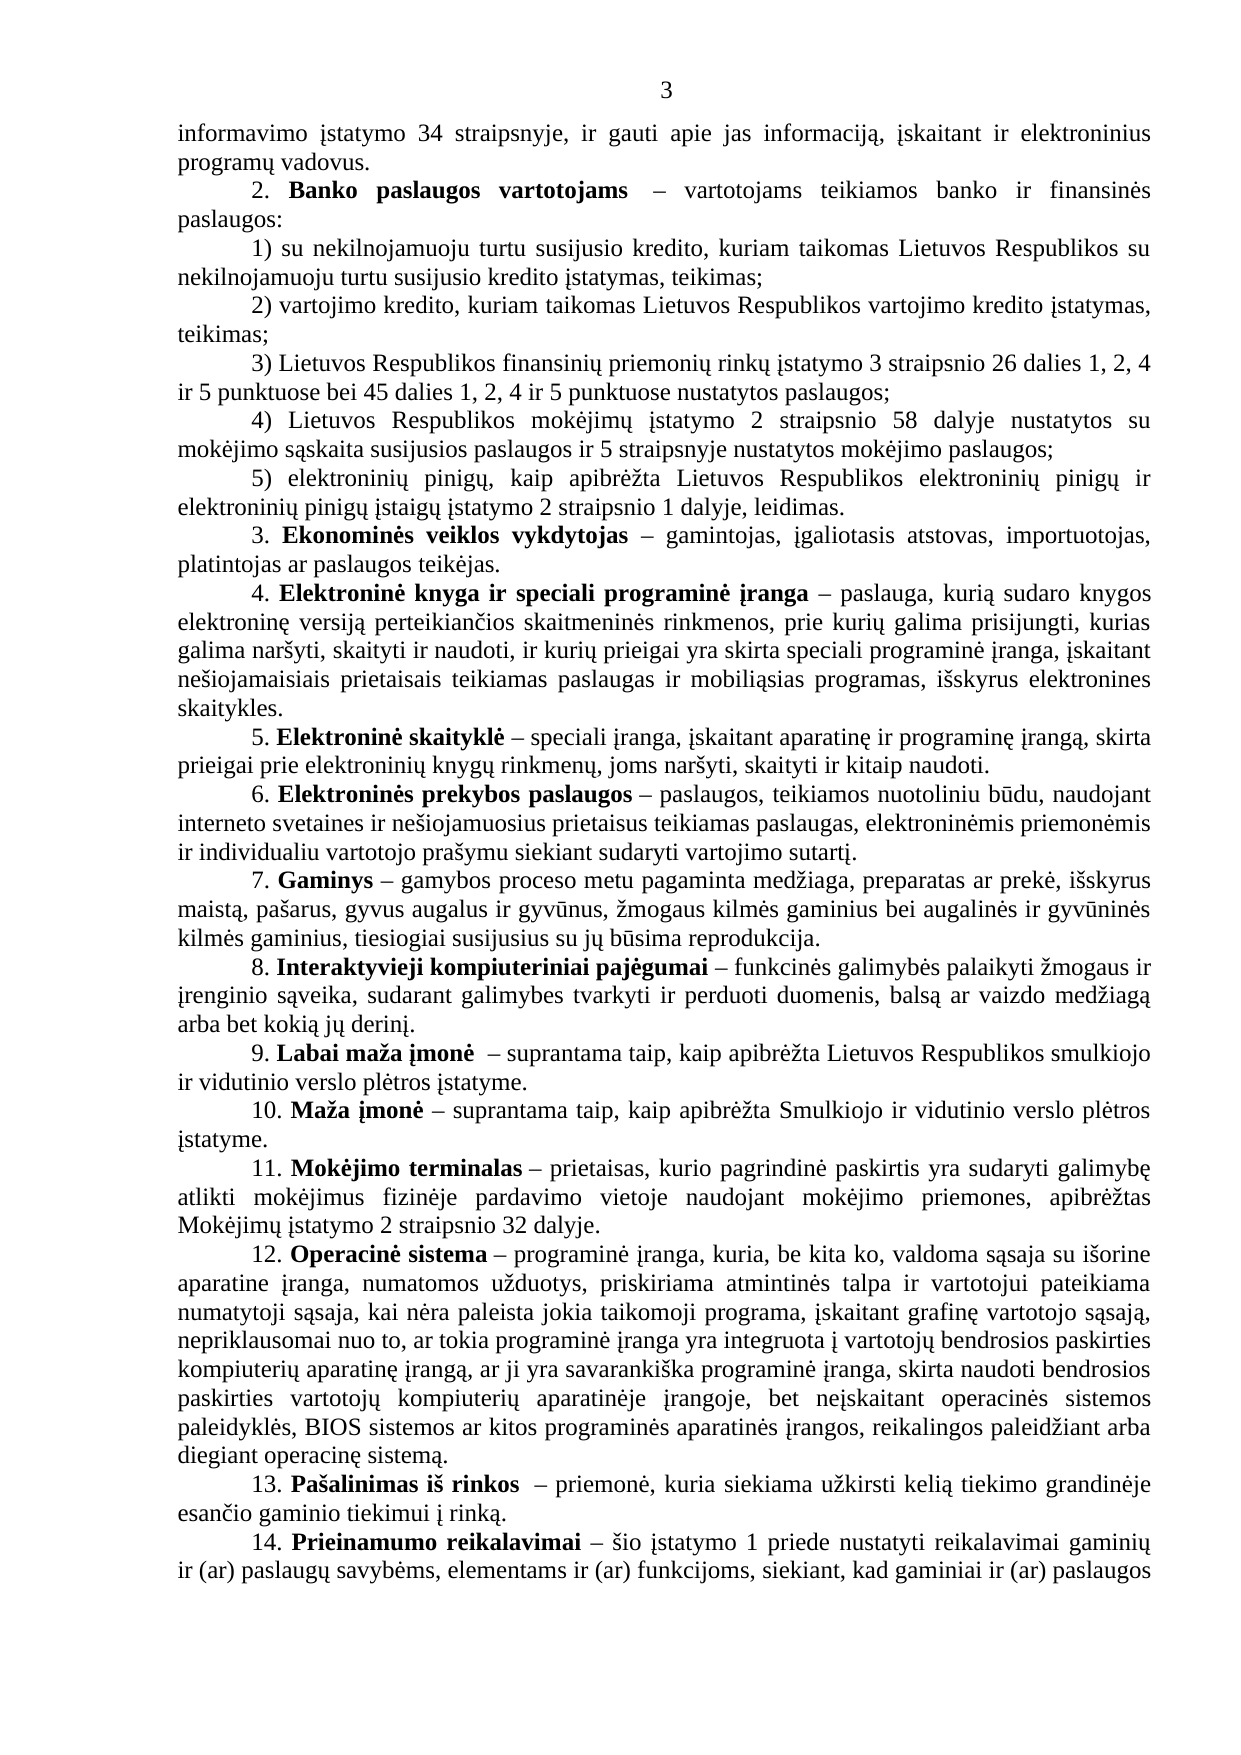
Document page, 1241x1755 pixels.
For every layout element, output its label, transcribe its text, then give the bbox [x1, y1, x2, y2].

text 14. Prieinamumo reikalavimai – šio įstatymo 1 priede nustatyti reikalavimai gaminių ir (ar) paslaugų savybėms, elementams ir (ar) funkcijoms, siekiant, kad gaminiai ir (ar) paslaugos [177, 1527, 1152, 1584]
text 4. Elektroninė knyga ir speciali programinė įranga – paslauga, kurią sudaro knygos elektroninę versiją perteikiančios skaitmeninės rinkmenos, prie kurių galima prisijungti, kurias galima naršyti, skaityti ir naudoti, ir kurių prieigai yra skirta speciali programinė įranga, įskaitant nešiojamaisiais prietaisais teikiamas paslaugas ir mobiliąsias programas, išskyrus elektronines skaitykles. [177, 578, 1152, 722]
text 10. Maža įmonė – suprantama taip, kaip apibrėžta Smulkiojo ir vidutinio verslo plėtros įstatyme. [177, 1096, 1152, 1153]
text 11. Mokėjimo terminalas – prietaisas, kurio pagrindinė paskirtis yra sudaryti galimybę atlikti mokėjimus fizinėje pardavimo vietoje naudojant mokėjimo priemones, apibrėžtas Mokėjimų įstatymo 2 straipsnio 32 dalyje. [177, 1153, 1152, 1239]
text 9. Labai maža įmonė – suprantama taip, kaip apibrėžta Lietuvos Respublikos smulkiojo ir vidutinio verslo plėtros įstatyme. [177, 1038, 1152, 1096]
text 5) elektroninių pinigų, kaip apibrėžta Lietuvos Respublikos elektroninių pinigų ir elektroninių pinigų įstaigų įstatymo 2 straipsnio 1 dalyje, leidimas. [177, 463, 1152, 521]
text 2. Banko paslaugos vartotojams – vartotojams teikiamos banko ir finansinės paslaugos: [177, 176, 1152, 233]
text 13. Pašalinimas iš rinkos – priemonė, kuria siekiama užkirsti kelią tiekimo grandinėje esančio gaminio tiekimui į rinką. [177, 1469, 1152, 1527]
text informavimo įstatymo 34 straipsnyje, ir gauti apie jas informaciją, įskaitant ir elektroninius programų vadovus. [177, 118, 1152, 176]
text 8. Interaktyvieji kompiuteriniai pajėgumai – funkcinės galimybės palaikyti žmogaus ir įrenginio sąveika, sudarant galimybes tvarkyti ir perduoti duomenis, balsą ar vaizdo medžiagą arba bet kokią jų derinį. [177, 952, 1152, 1038]
text 6. Elektroninės prekybos paslaugos – paslaugos, teikiamos nuotoliniu būdu, naudojant interneto svetaines ir nešiojamuosius prietaisus teikiamas paslaugas, elektroninėmis priemonėmis ir individualiu vartotojo prašymu siekiant sudaryti vartojimo sutartį. [177, 779, 1152, 866]
text 7. Gaminys – gamybos proceso metu pagaminta medžiaga, preparatas ar prekė, išskyrus maistą, pašarus, gyvus augalus ir gyvūnus, žmogaus kilmės gaminius bei augalinės ir gyvūninės kilmės gaminius, tiesiogiai susijusius su jų būsima reprodukcija. [177, 866, 1152, 952]
text 4) Lietuvos Respublikos mokėjimų įstatymo 2 straipsnio 58 dalyje nustatytos su mokėjimo sąskaita susijusios paslaugos ir 5 straipsnyje nustatytos mokėjimo paslaugos; [177, 406, 1152, 463]
text 1) su nekilnojamuoju turtu susijusio kredito, kuriam taikomas Lietuvos Respublikos su nekilnojamuoju turtu susijusio kredito įstatymas, teikimas; [177, 233, 1152, 291]
text 3. Ekonominės veiklos vykdytojas – gamintojas, įgaliotasis atstovas, importuotojas, platintojas ar paslaugos teikėjas. [177, 521, 1152, 578]
text 5. Elektroninė skaityklė – speciali įranga, įskaitant aparatinę ir programinę įrangą, skirta prieigai prie elektroninių knygų rinkmenų, joms naršyti, skaityti ir kitaip naudoti. [177, 722, 1152, 779]
text 12. Operacinė sistema – programinė įranga, kuria, be kita ko, valdoma sąsaja su išorine aparatine įranga, numatomos užduotys, priskiriama atmintinės talpa ir vartotojui pateikiama numatytoji sąsaja, kai nėra paleista jokia taikomoji programa, įskaitant grafinę vartotojo sąsają, nepriklausomai nuo to, ar tokia programinė įranga yra integruota į vartotojų bendrosios paskirties kompiuterių aparatinę įrangą, ar ji yra savarankiška programinė įranga, skirta naudoti bendrosios paskirties vartotojų kompiuterių aparatinėje įrangoje, bet neįskaitant operacinės sistemos paleidyklės, BIOS sistemos ar kitos programinės aparatinės įrangos, reikalingos paleidžiant arba diegiant operacinę sistemą. [177, 1239, 1152, 1469]
text 3) Lietuvos Respublikos finansinių priemonių rinkų įstatymo 3 straipsnio 26 dalies 1, 2, 4 ir 5 punktuose bei 45 dalies 1, 2, 4 ir 5 punktuose nustatytos paslaugos; [177, 348, 1152, 406]
text 2) vartojimo kredito, kuriam taikomas Lietuvos Respublikos vartojimo kredito įstatymas, teikimas; [177, 291, 1152, 348]
